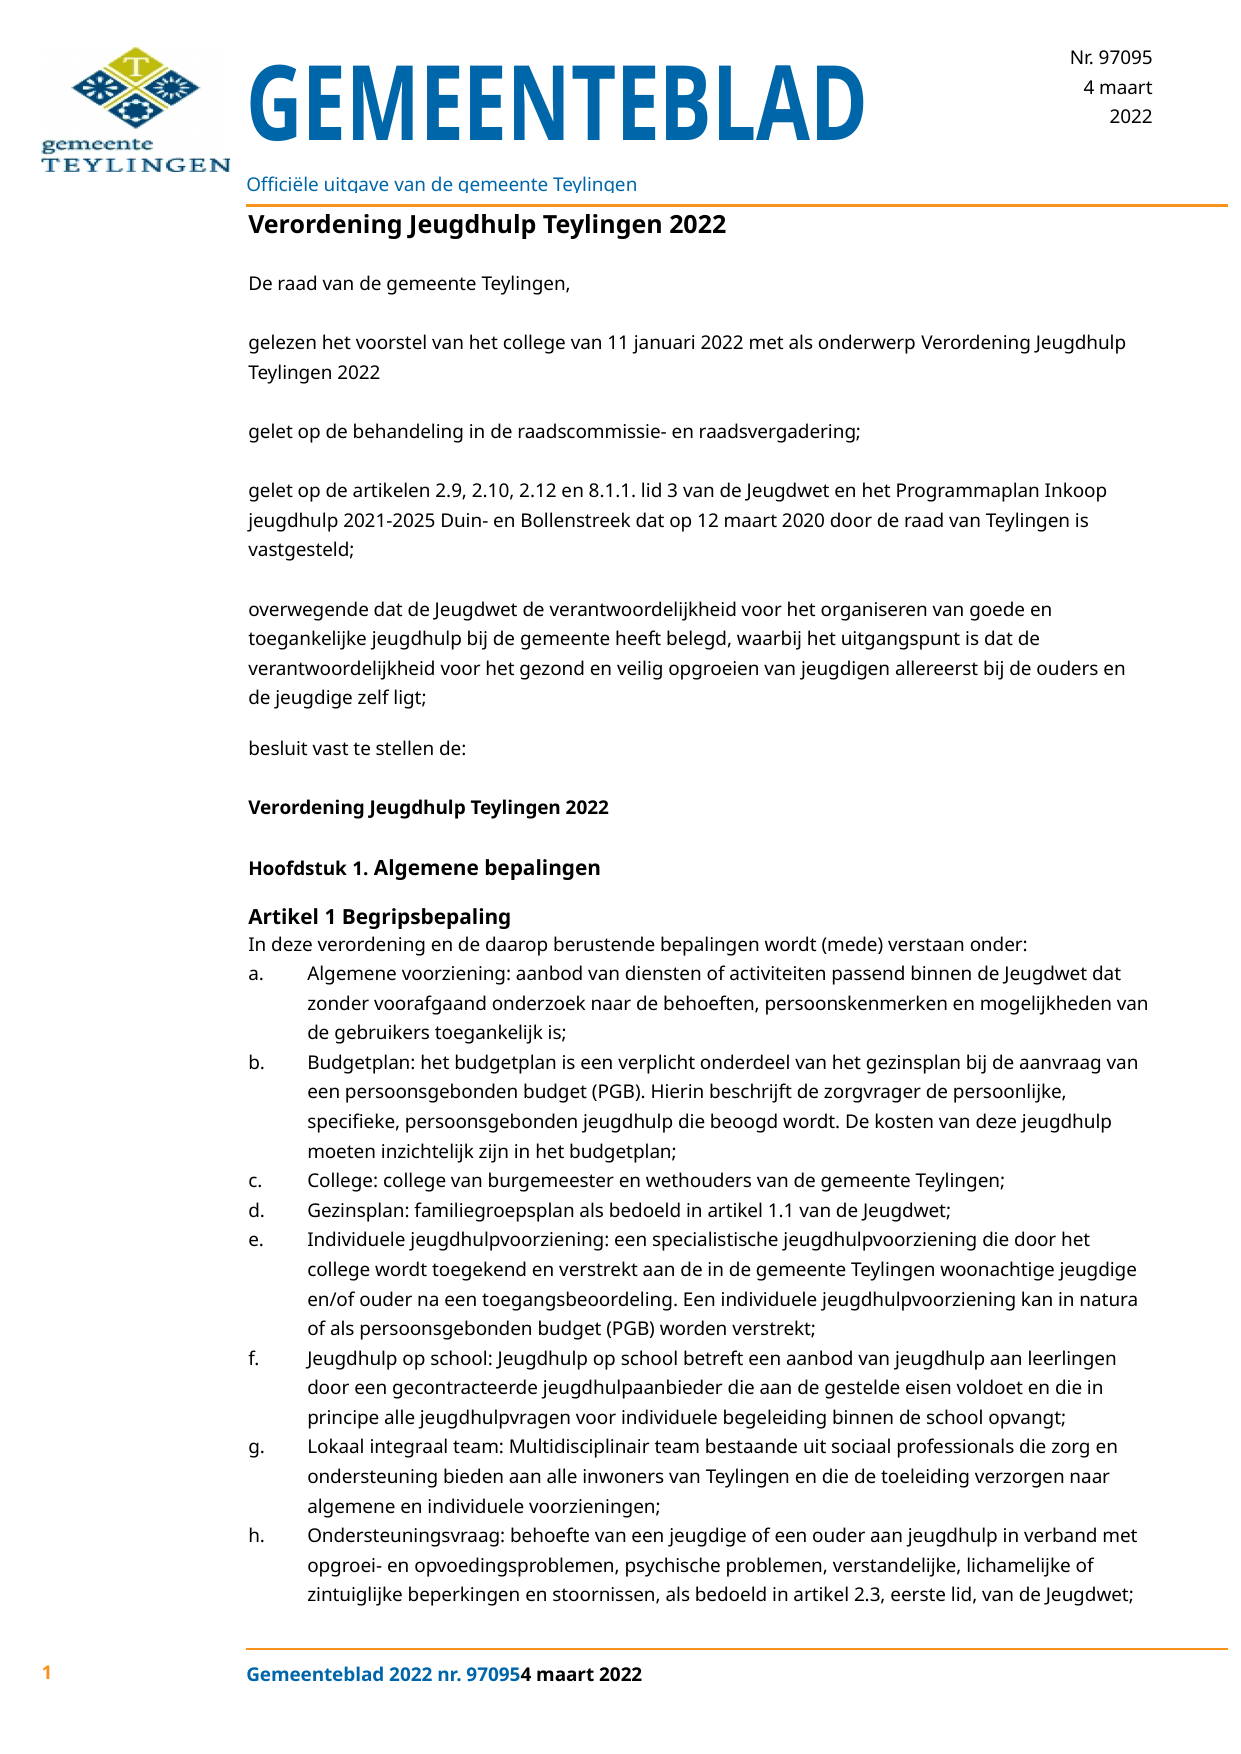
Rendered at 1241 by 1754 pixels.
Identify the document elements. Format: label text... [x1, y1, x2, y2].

text In deze verordening en de daarop berustende bepalingen wordt (mede) verstaan onder: [248, 931, 1152, 957]
list Ondersteuningsvraag: behoefte van een jeugdige of een ouder aan jeugdhulp in verband met opgroei- en opvoedingsproblemen, psychische problemen, verstandelijke, lichamelijke of zintuiglijke beperkingen en stoornissen, als bedoeld in artikel 2.3, eerste lid, van de Jeugdwet; [248, 1522, 1152, 1607]
text Verordening Jeugdhulp Teylingen 2022 [248, 207, 1152, 241]
text Artikel 1 Begripsbepaling [248, 902, 1152, 931]
text gelet op de artikelen 2.9, 2.10, 2.12 en 8.1.1. lid 3 van de Jeugdwet en het Programmaplan Inkoop jeugdhulp 2021-2025 Duin- en Bollenstreek dat op 12 maart 2020 door de raad van Teylingen is vastgesteld; [248, 477, 1152, 562]
text Verordening Jeugdhulp Teylingen 2022 [248, 794, 1152, 820]
text gelezen het voorstel van het college van 11 januari 2022 met als onderwerp Verordening Jeugdhulp Teylingen 2022 [248, 329, 1152, 385]
list Gezinsplan: familiegroepsplan als bedoeld in artikel 1.1 van de Jeugdwet; [248, 1197, 1152, 1223]
text besluit vast te stellen de: [248, 735, 1152, 761]
list Lokaal integraal team: Multidisciplinair team bestaande uit sociaal professionals die zorg en ondersteuning bieden aan alle inwoners van Teylingen en die de toeleiding verzorgen naar algemene en individuele voorzieningen; [248, 1434, 1152, 1519]
text Hoofdstuk 1. Algemene bepalingen [248, 853, 1152, 882]
list Algemene voorziening: aanbod van diensten of activiteiten passend binnen de Jeugdwet dat zonder voorafgaand onderzoek naar de behoeften, persoonskenmerken en mogelijkheden van de gebruikers toegankelijk is; [248, 960, 1152, 1045]
text De raad van de gemeente Teylingen, [248, 270, 1152, 296]
text gelet op de behandeling in de raadscommissie- en raadsvergadering; [248, 418, 1152, 444]
list College: college van burgemeester en wethouders van de gemeente Teylingen; [248, 1167, 1152, 1193]
list Individuele jeugdhulpvoorziening: een specialistische jeugdhulpvoorziening die door het college wordt toegekend en verstrekt aan de in de gemeente Teylingen woonachtige jeugdige en/of ouder na een toegangsbeoordeling. Een individuele jeugdhulpvoorziening kan in natura of als persoonsgebonden budget (PGB) worden verstrekt; [248, 1227, 1152, 1341]
list Budgetplan: het budgetplan is een verplicht onderdeel van het gezinsplan bij de aanvraag van een persoonsgebonden budget (PGB). Hierin beschrijft de zorgvrager de persoonlijke, specifieke, persoonsgebonden jeugdhulp die beoogd wordt. De kosten van deze jeugdhulp moeten inzichtelijk zijn in het budgetplan; [248, 1049, 1152, 1164]
text overwegende dat de Jeugdwet de verantwoordelijkheid voor het organiseren van goede en toegankelijke jeugdhulp bij de gemeente heeft belegd, waarbij het uitgangspunt is dat de verantwoordelijkheid voor het gezond en veilig opgroeien van jeugdigen allereerst bij de ouders en de jeugdige zelf ligt; [248, 596, 1152, 710]
list Jeugdhulp op school: Jeugdhulp op school betreft een aanbod van jeugdhulp aan leerlingen door een gecontracteerde jeugdhulpaanbieder die aan de gestelde eisen voldoet en die in principe alle jeugdhulpvragen voor individuele begeleiding binnen de school opvangt; [248, 1345, 1152, 1430]
picture [41, 47, 231, 172]
